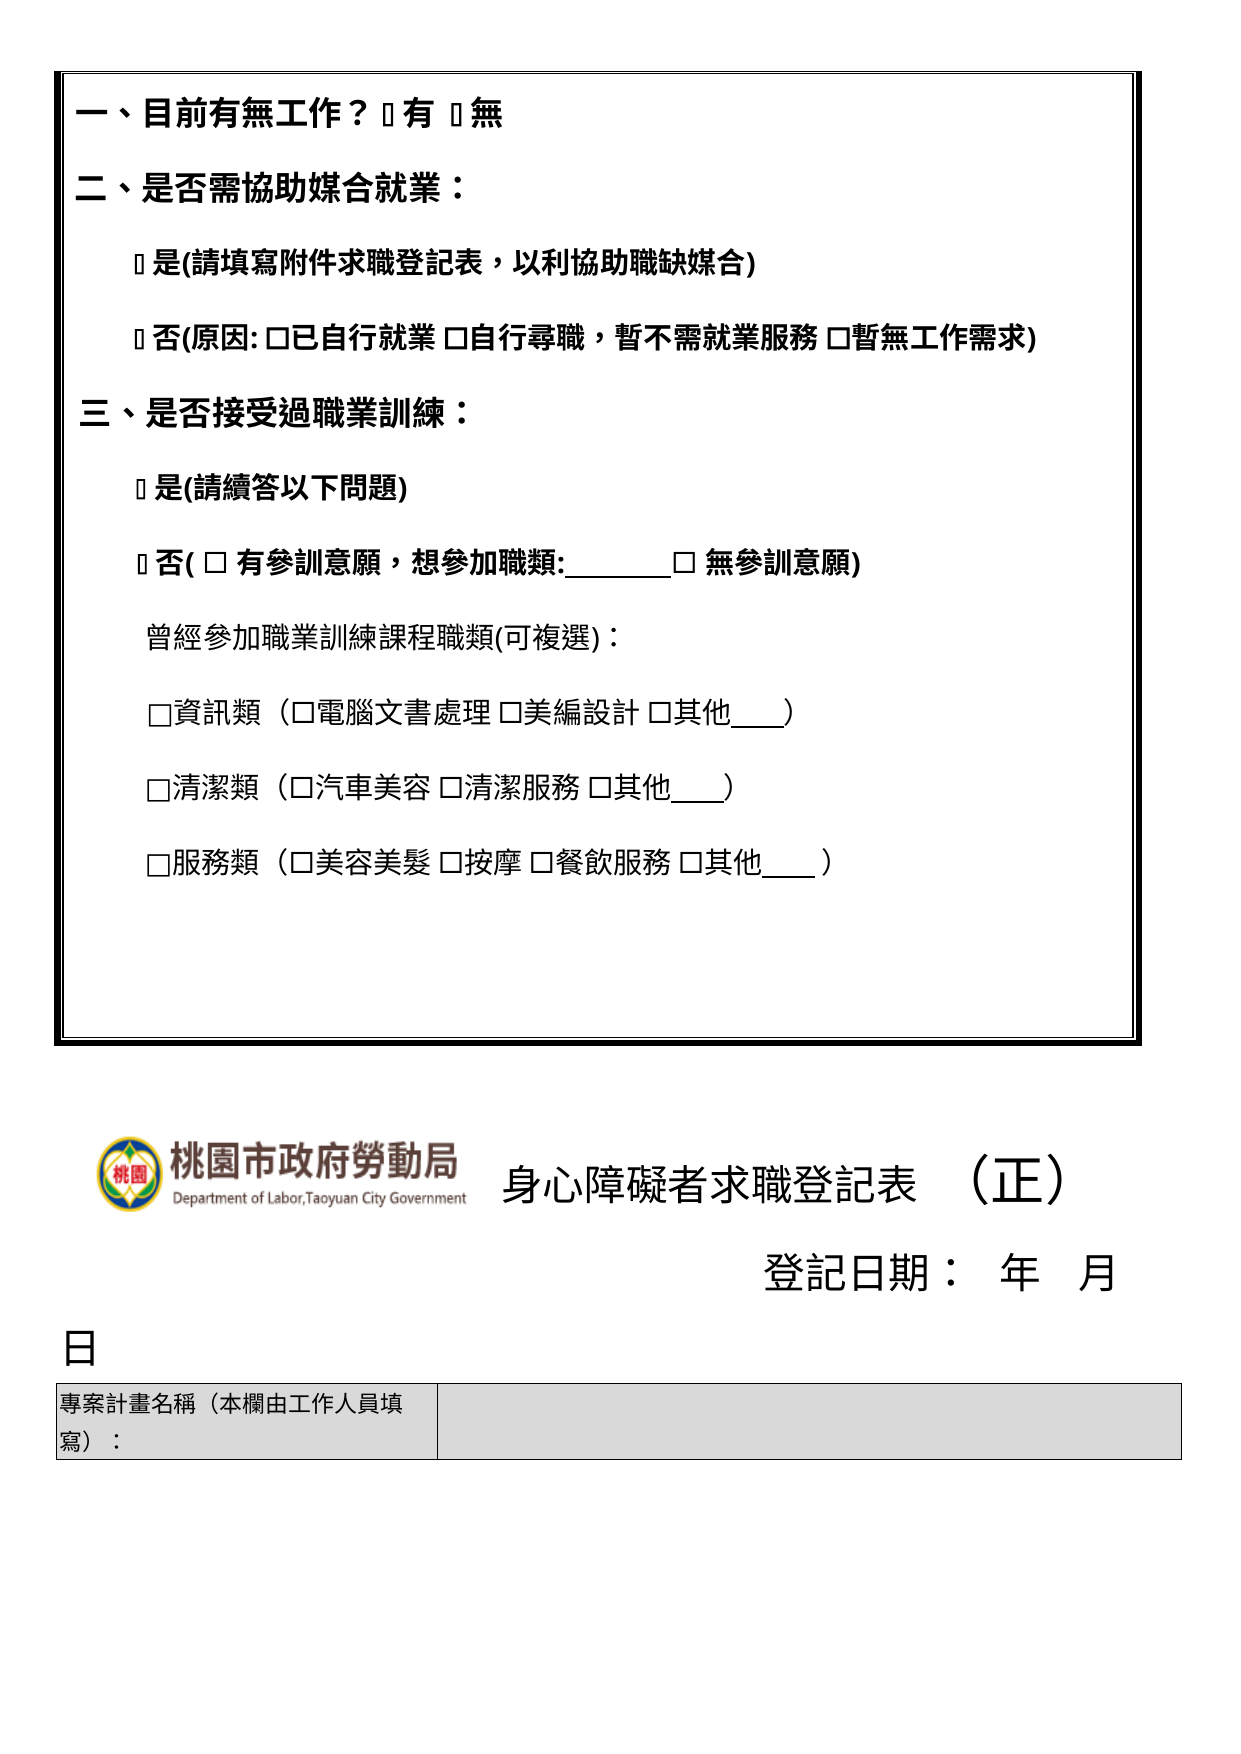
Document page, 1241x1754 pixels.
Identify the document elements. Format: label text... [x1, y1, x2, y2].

picture [89, 1128, 473, 1221]
table_cell 一、目前有無工作？  有  無 二、是否需協助媒合就業：  是(請填寫附件求職登記表，以利協助職缺媒合)  否(原因: 已自行就業 自行尋職，暫不需就業服務 暫無工作需求) 三、是否接受過職業訓練：  是(請續答以下問題)  否(  有參訓意願，想參加職類:  無參訓意願) 曾經參加職業訓練課程職類(可複選)： □資訊類（電腦文書處理 美編設計 其他 ） □清潔類（汽車美容 清潔服務 其他 ） □服務類（美容美髮 按摩 餐飲服務 其他 ） [64, 74, 1132, 1036]
text 登記日期： 年 月 日 [59, 1233, 1181, 1383]
table_header [438, 1384, 1181, 1459]
text 身心障礙者求職登記表 （正） [59, 1121, 1181, 1233]
table_header 專案計畫名稱（本欄由工作人員填寫）： [57, 1384, 437, 1459]
